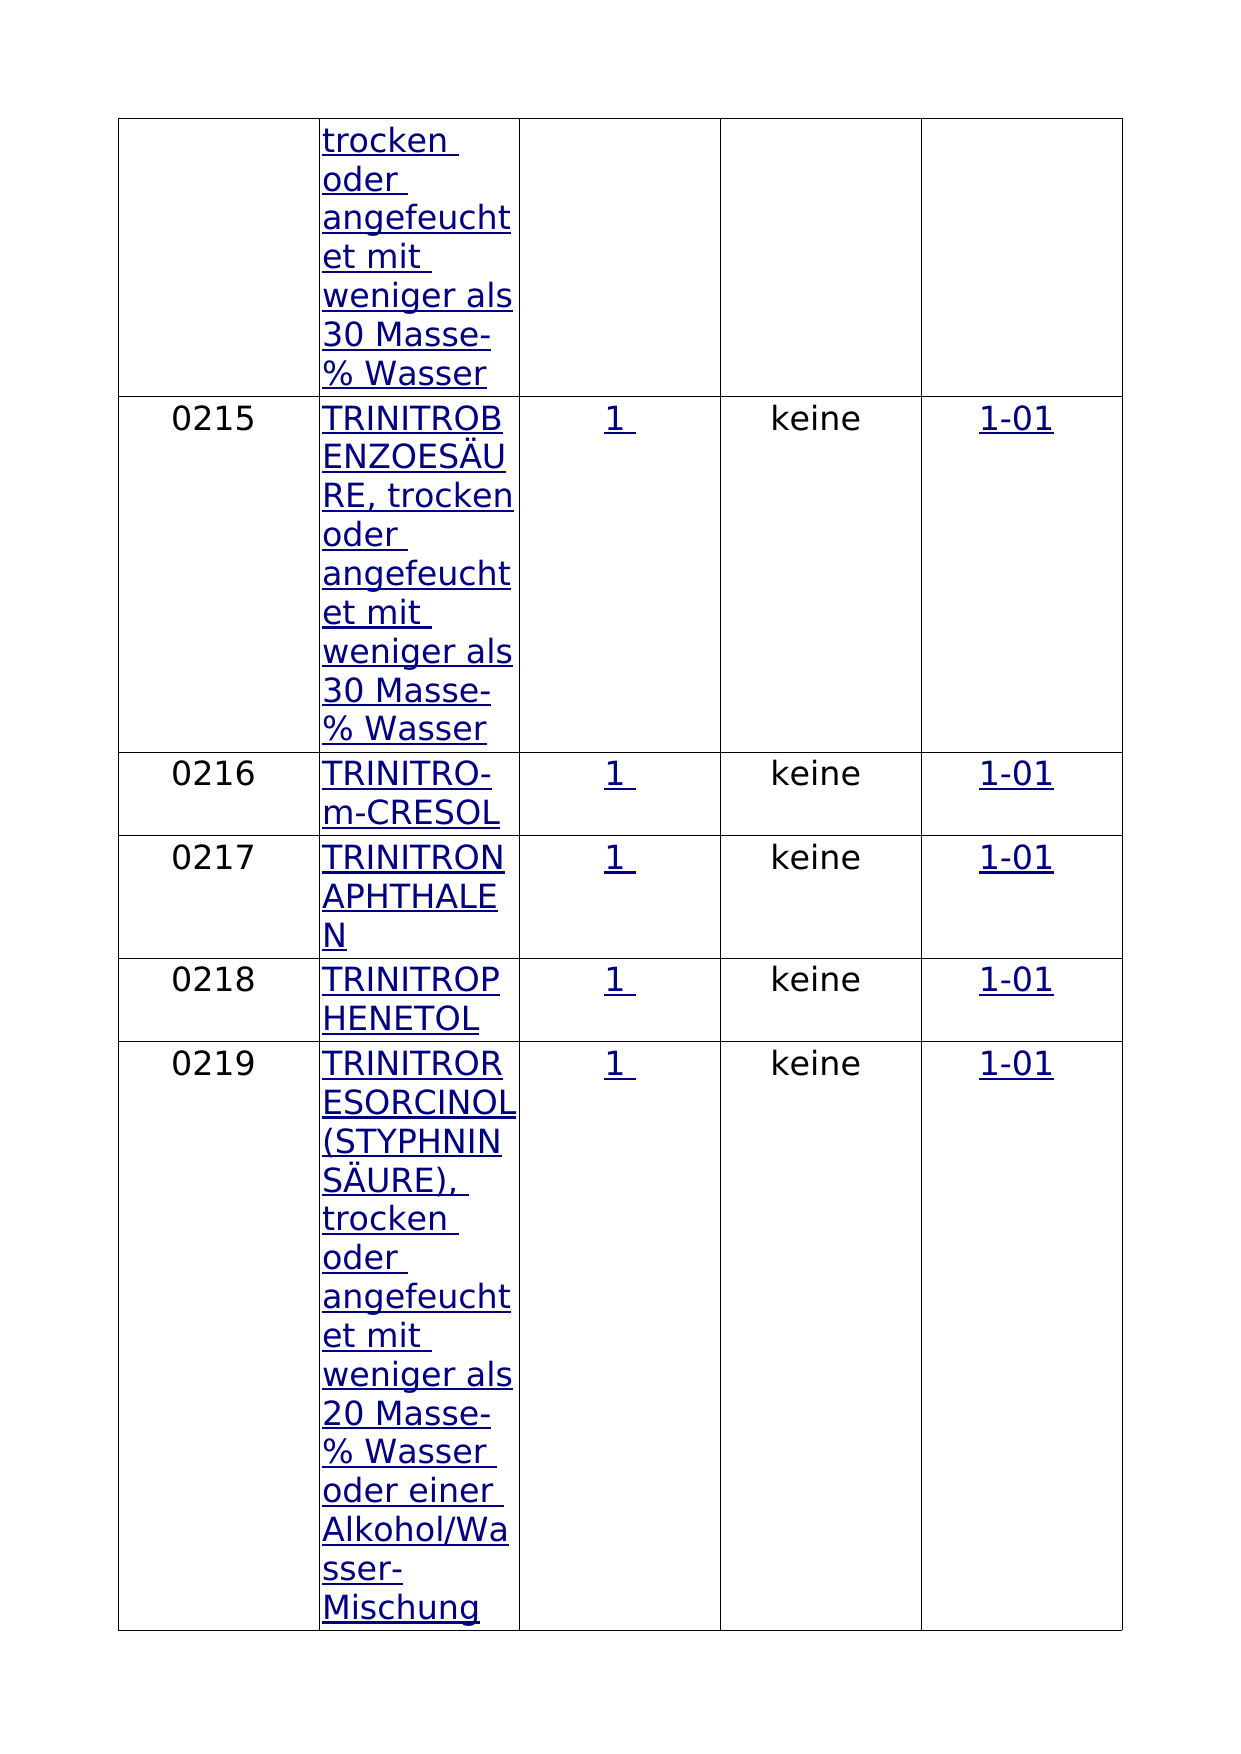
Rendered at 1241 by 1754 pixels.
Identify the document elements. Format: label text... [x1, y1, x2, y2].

table_cell keine [721, 836, 921, 958]
table_cell 0217 [119, 836, 319, 958]
table_cell keine [721, 397, 921, 752]
table_cell keine [721, 959, 921, 1041]
table_cell 1 [520, 1042, 720, 1630]
table_cell 0215 [119, 397, 319, 752]
table_cell TRINITROBENZOESÄURE, trocken oder angefeuchtet mit weniger als 30 Masse-% Wasser [320, 397, 519, 752]
table_cell 1-01 [922, 397, 1122, 752]
table_cell [520, 119, 720, 396]
table_cell 1 [520, 959, 720, 1041]
table_cell TRINITRONAPHTHALEN [320, 836, 519, 958]
table_cell 1-01 [922, 959, 1122, 1041]
table_cell 1 [520, 753, 720, 835]
table_cell trocken oder angefeuchtet mit weniger als 30 Masse-% Wasser [320, 119, 519, 396]
table_cell keine [721, 753, 921, 835]
table_cell 1-01 [922, 1042, 1122, 1630]
table_cell TRINITRORESORCINOL (STYPHNINSÄURE), trocken oder angefeuchtet mit weniger als 20 Masse-% Wasser oder einer Alkohol/Wasser-Mischung [320, 1042, 519, 1630]
table_cell 1-01 [922, 753, 1122, 835]
table_cell 0219 [119, 1042, 319, 1630]
table_cell [922, 119, 1122, 396]
table_cell 1 [520, 836, 720, 958]
table_cell 1 [520, 397, 720, 752]
table_cell TRINITROPHENETOL [320, 959, 519, 1041]
table_cell TRINITRO-m-CRESOL [320, 753, 519, 835]
table_cell [721, 119, 921, 396]
table_cell keine [721, 1042, 921, 1630]
table_cell 0218 [119, 959, 319, 1041]
table_cell 1-01 [922, 836, 1122, 958]
table_cell [119, 119, 319, 396]
table_cell 0216 [119, 753, 319, 835]
